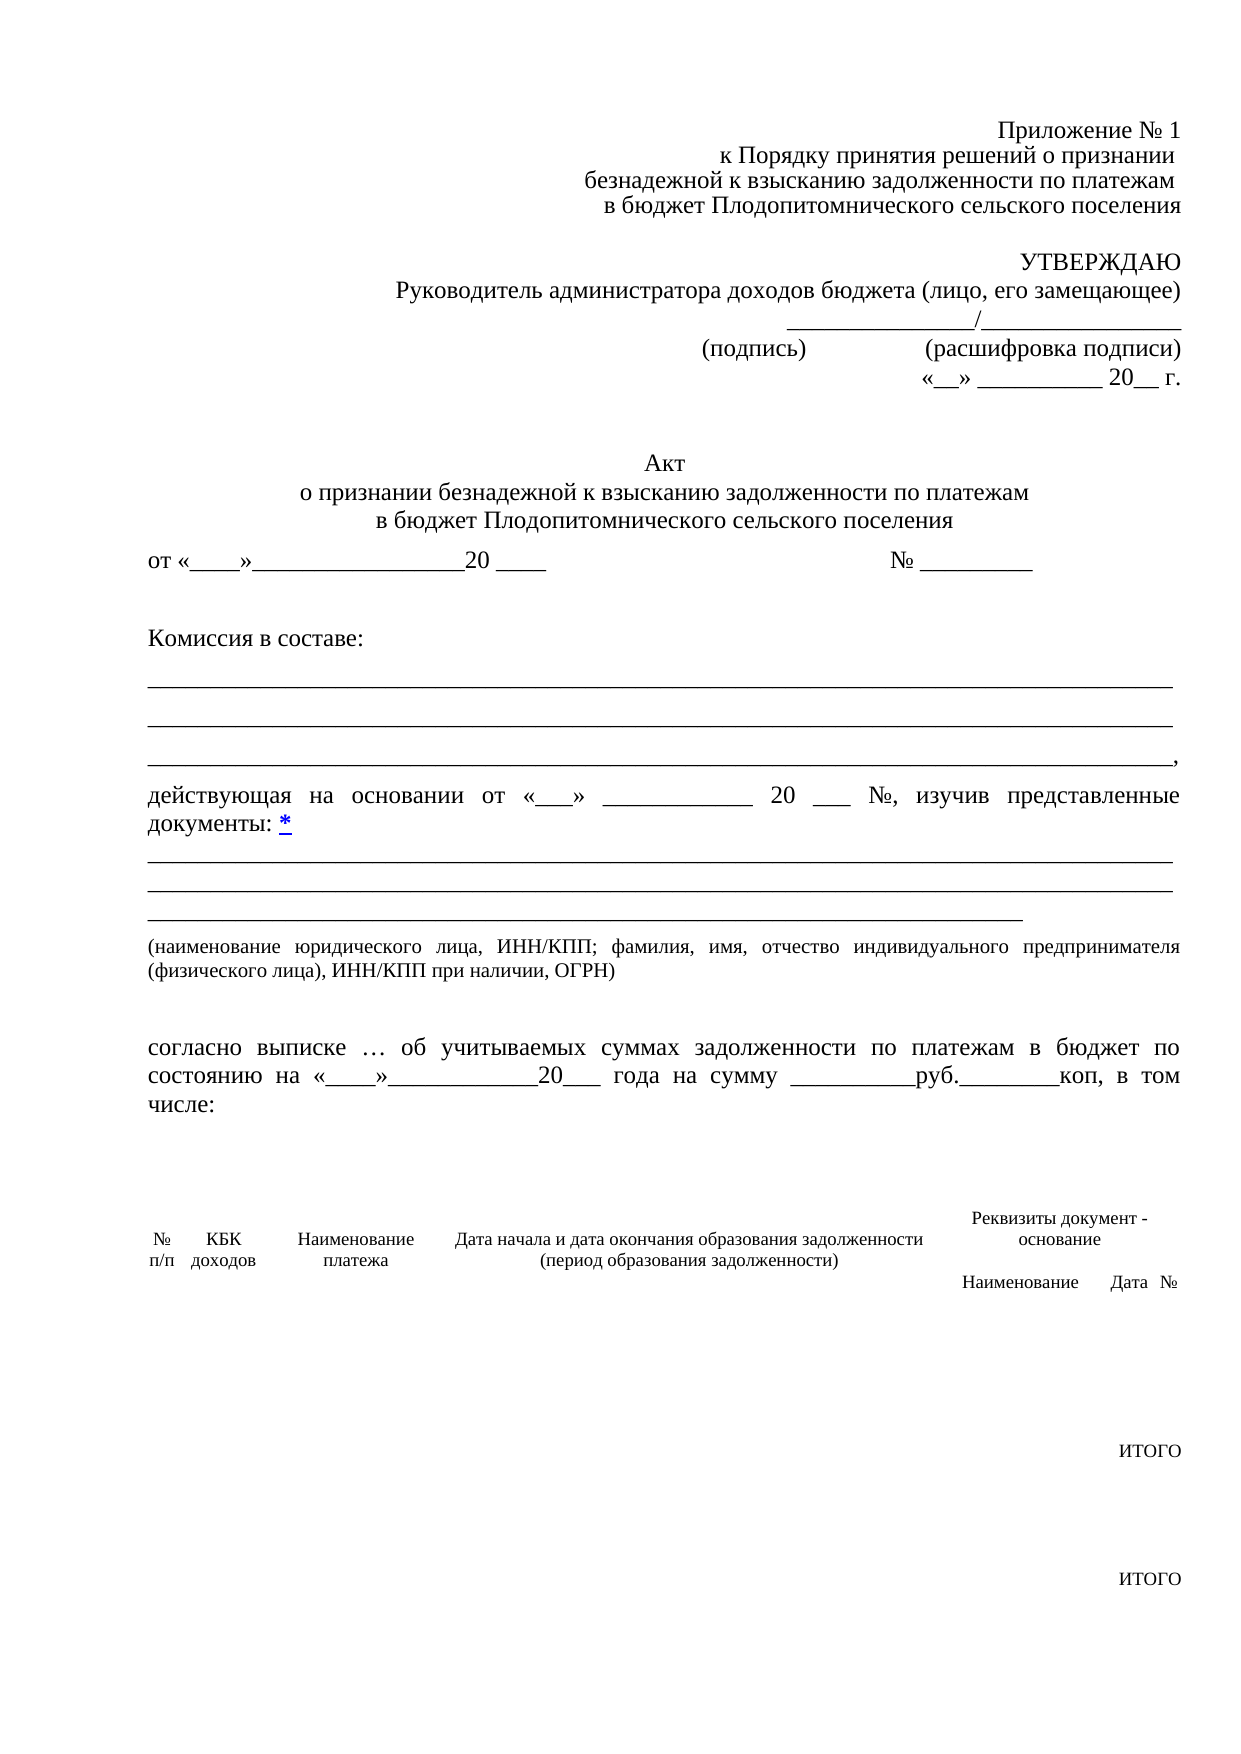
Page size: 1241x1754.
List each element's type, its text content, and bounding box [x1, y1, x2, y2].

table_header КБК доходов [176, 1196, 271, 1303]
text __________________________________________________________________________________ [148, 701, 1181, 730]
table_cell [1103, 1345, 1156, 1387]
text в бюджет Плодопитомнического сельского поселения [148, 193, 1181, 218]
table_cell [441, 1388, 938, 1430]
text в бюджет Плодопитомнического сельского поселения [148, 506, 1181, 534]
text _______________/________________ [148, 304, 1181, 333]
table_header Наименование платежа [271, 1196, 441, 1303]
text (подпись) (расшифровка подписи) [148, 333, 1181, 362]
table_cell [938, 1472, 1103, 1514]
table_header Дата начала и дата окончания образования задолженности (период образования задолженности) [441, 1196, 938, 1303]
text согласно выписке … об учитываемых суммах задолженности по платежам в бюджет по состоянию на «____»____________20___ года на сумму __________руб.________коп, в том числе: [148, 1032, 1181, 1118]
table_cell [938, 1515, 1103, 1557]
text «__» __________ 20__ г. [148, 362, 1181, 391]
text безнадежной к взысканию задолженности по платежам [148, 168, 1181, 193]
table_cell [271, 1388, 441, 1430]
table_cell [1156, 1472, 1181, 1514]
table_header № п/п [148, 1196, 176, 1303]
table_cell [1103, 1472, 1156, 1514]
table_cell Наименование [938, 1260, 1103, 1303]
table_cell [441, 1515, 938, 1557]
table_cell [1103, 1515, 1156, 1557]
table_cell [1156, 1515, 1181, 1557]
table_header Реквизиты документ - основание [938, 1196, 1181, 1260]
table_cell [441, 1599, 938, 1631]
text Комиссия в составе: [148, 623, 1181, 652]
table_cell [1156, 1599, 1181, 1631]
table_cell [148, 1303, 1181, 1345]
table_cell [441, 1345, 938, 1387]
table_cell [271, 1599, 441, 1631]
table_cell [176, 1515, 271, 1557]
table_cell № [1156, 1260, 1181, 1303]
text УТВЕРЖДАЮ [148, 247, 1181, 276]
text __________________________________________________________________________________, [148, 741, 1181, 769]
table_cell [176, 1472, 271, 1514]
table_cell [148, 1472, 176, 1514]
text о признании безнадежной к взысканию задолженности по платежам [148, 477, 1181, 506]
table_cell [148, 1515, 176, 1557]
table_cell Дата [1103, 1260, 1156, 1303]
table_cell ИТОГО [148, 1557, 1181, 1599]
text (наименование юридического лица, ИНН/КПП; фамилия, имя, отчество индивидуального предпринимателя (физического лица), ИНН/КПП при наличии, ОГРН) [148, 934, 1181, 982]
table_cell [148, 1599, 176, 1631]
table_cell [271, 1515, 441, 1557]
table_cell [1103, 1388, 1156, 1430]
table_cell [1103, 1599, 1156, 1631]
table_cell [1156, 1345, 1181, 1387]
text __________________________________________________________________________________ [148, 662, 1181, 691]
table_cell [938, 1345, 1103, 1387]
table_cell [176, 1388, 271, 1430]
table_cell [271, 1472, 441, 1514]
table_cell ИТОГО [148, 1430, 1181, 1472]
text Руководитель администратора доходов бюджета (лицо, его замещающее) [148, 276, 1181, 304]
table_cell [148, 1345, 176, 1387]
text Акт [148, 448, 1181, 477]
table_cell [938, 1599, 1103, 1631]
table_cell [176, 1345, 271, 1387]
table_cell [176, 1599, 271, 1631]
text Приложение № 1 [148, 118, 1181, 143]
text действующая на основании от «___» ____________ 20 ___ №, изучив представленные документы: * __________________________________________________________________________________________________________________________________________________________________________________________________________________________________________ [148, 780, 1181, 923]
table_cell [1156, 1388, 1181, 1430]
text к Порядку принятия решений о признании [148, 143, 1181, 168]
table_cell [148, 1388, 176, 1430]
table_cell [271, 1345, 441, 1387]
text от «____»_________________20 ____ № _________ [148, 545, 1181, 573]
table_cell [938, 1388, 1103, 1430]
table_cell [441, 1472, 938, 1514]
